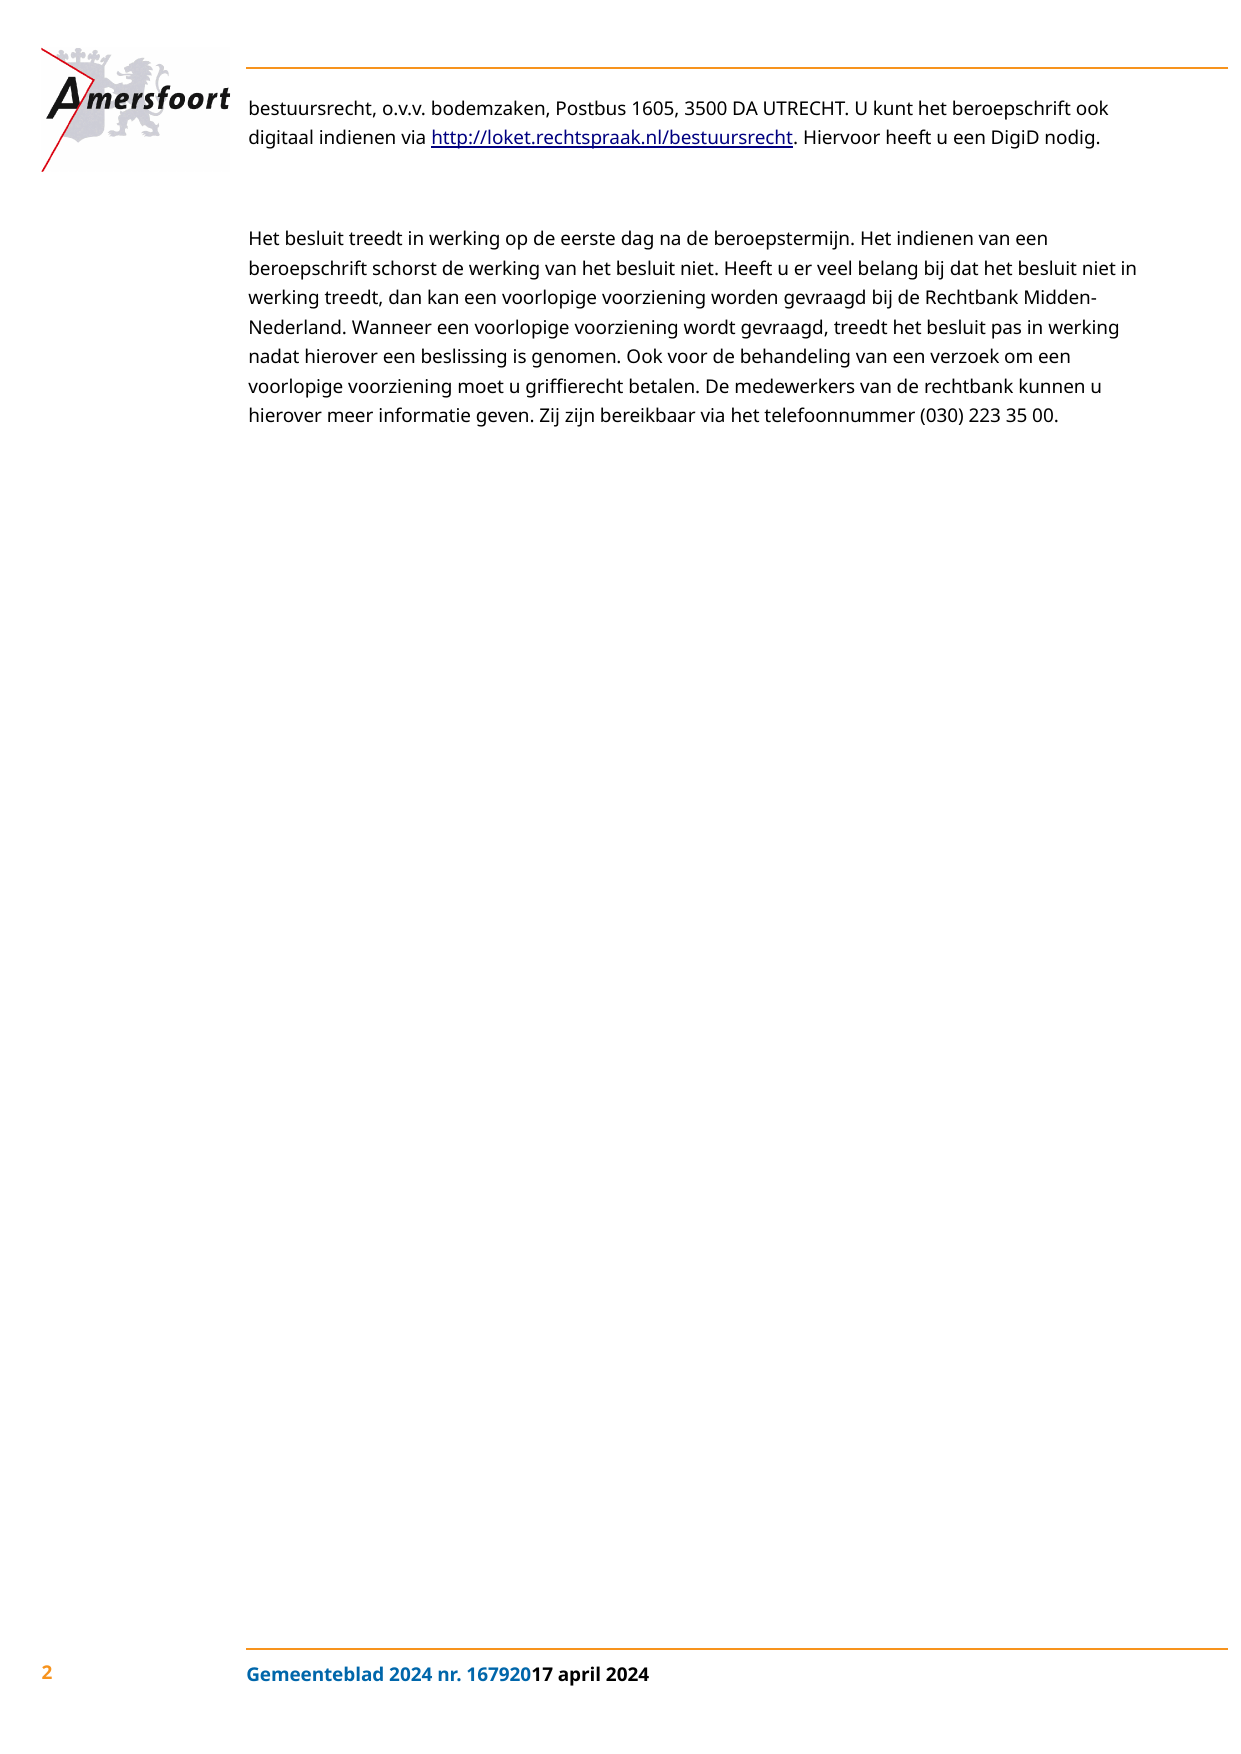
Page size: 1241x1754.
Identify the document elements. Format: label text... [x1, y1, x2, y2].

text Het besluit treedt in werking op de eerste dag na de beroepstermijn. Het indienen van een beroepschrift schorst de werking van het besluit niet. Heeft u er veel belang bij dat het besluit niet in werking treedt, dan kan een voorlopige voorziening worden gevraagd bij de Rechtbank Midden-Nederland. Wanneer een voorlopige voorziening wordt gevraagd, treedt het besluit pas in werking nadat hierover een beslissing is genomen. Ook voor de behandeling van een verzoek om een voorlopige voorziening moet u griffierecht betalen. De medewerkers van de rechtbank kunnen u hierover meer informatie geven. Zij zijn bereikbaar via het telefoonnummer (030) 223 35 00. [248, 225, 1152, 428]
picture [41, 47, 231, 172]
text bestuursrecht, o.v.v. bodemzaken, Postbus 1605, 3500 DA UTRECHT. U kunt het beroepschrift ook digitaal indienen via http://loket.rechtspraak.nl/bestuursrecht. Hiervoor heeft u een DigiD nodig. [248, 95, 1152, 150]
